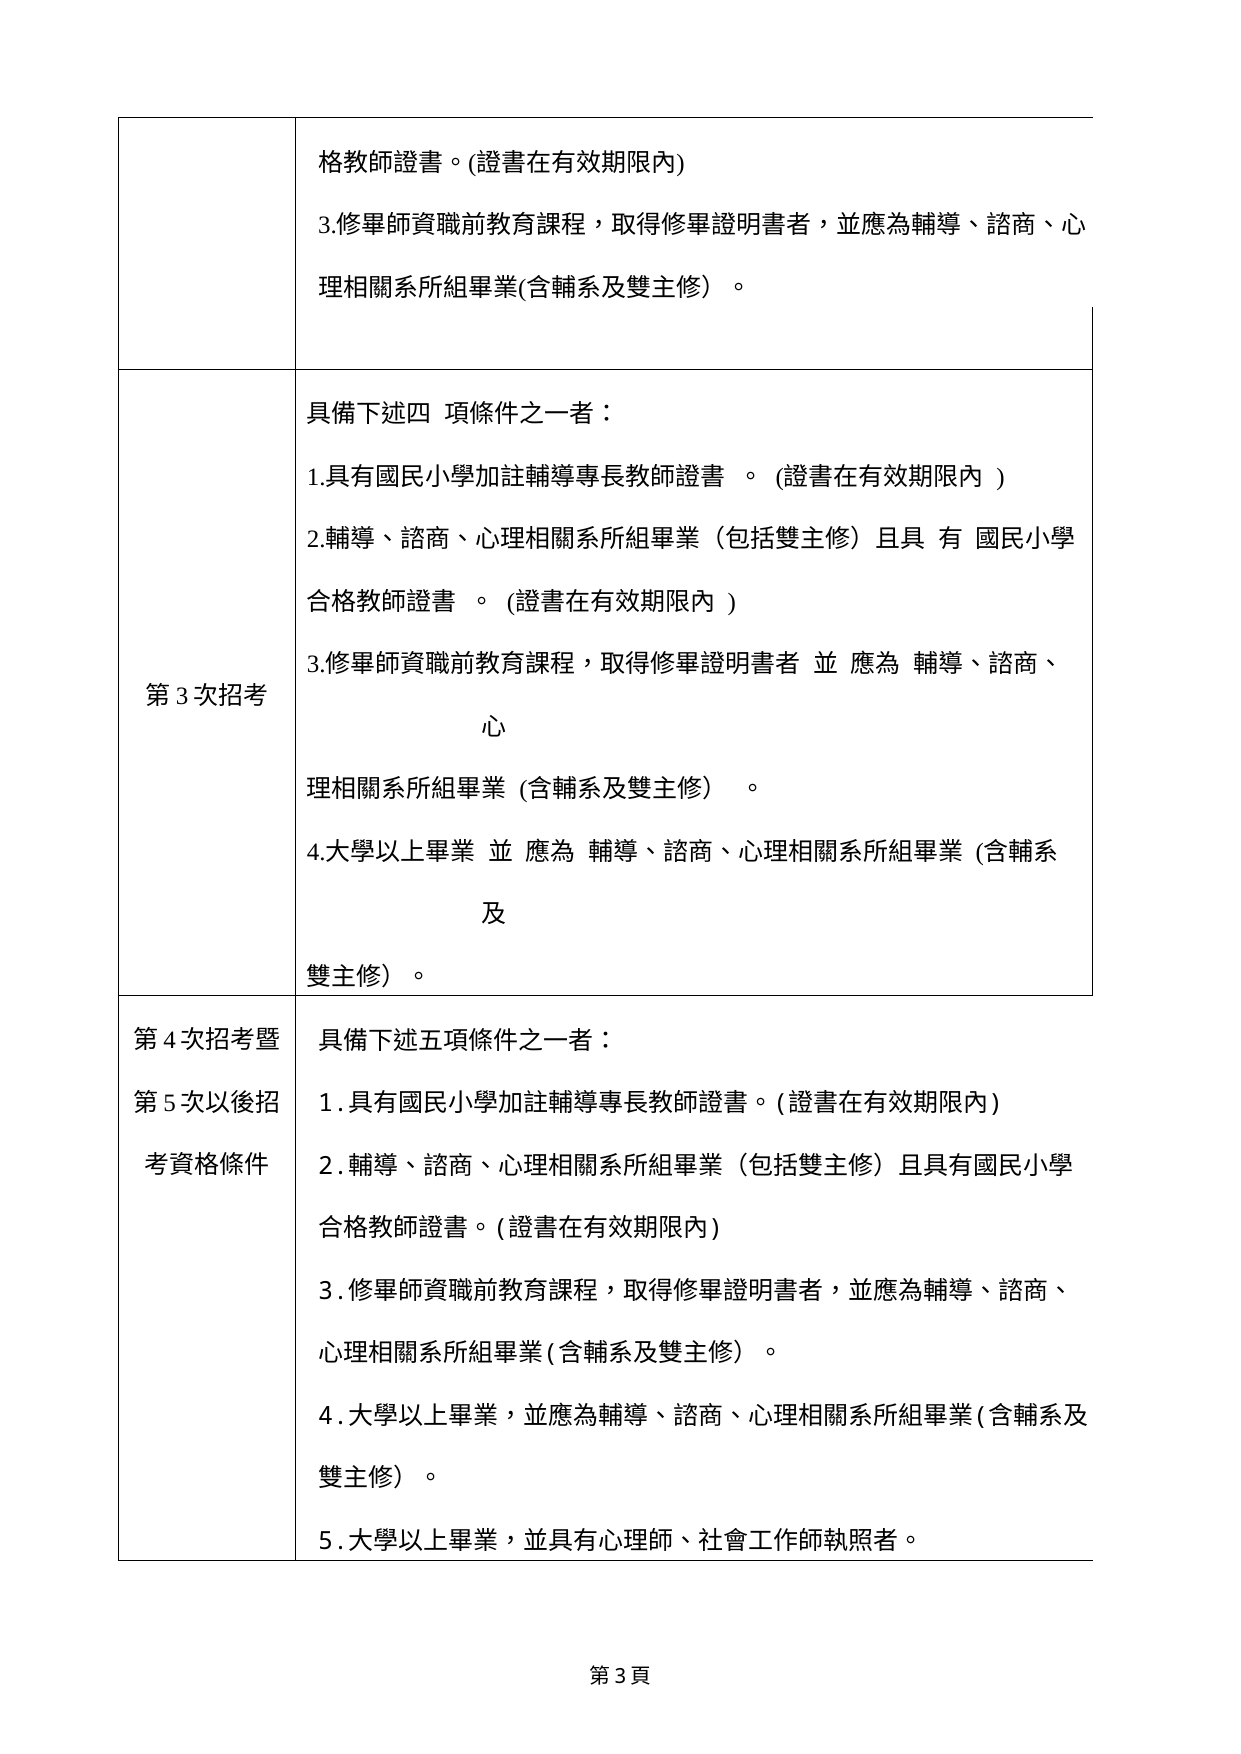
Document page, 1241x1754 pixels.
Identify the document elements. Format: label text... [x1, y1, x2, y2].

table_header 格教師證書。(證書在有效期限內) 3.修畢師資職前教育課程，取得修畢證明書者，並應為輔導、諮商、心理相關系所組畢業(含輔系及雙主修）。 [307, 119, 1092, 306]
table_header 具備下述五項條件之一者： 1.具有國民小學加註輔導專長教師證書。(證書在有效期限內) 2.輔導、諮商、心理相關系所組畢業（包括雙主修）且具有國民小學 合格教師證書。(證書在有效期限內) 3.修畢師資職前教育課程，取得修畢證明書者，並應為輔導、諮商、 心理相關系所組畢業(含輔系及雙主修）。 4.大學以上畢業，並應為輔導、諮商、心理相關系所組畢業(含輔系及 雙主修）。 5.大學以上畢業，並具有心理師、社會工作師執照者。 [307, 998, 1092, 1559]
table_cell 第4次招考暨 第5次以後招考資格條件 [119, 996, 295, 1560]
table_cell [296, 118, 1092, 369]
table_cell 具備下述四 項條件之一者： 1.具有國民小學加註輔導專長教師證書 。 (證書在有效期限內 ) 2.輔導、諮商、心理相關系所組畢業（包括雙主修）且具 有 國民小學 合格教師證書 。 (證書在有效期限內 ) 3.修畢師資職前教育課程，取得修畢證明書者 並 應為 輔導、諮商、心 理相關系所組畢業 (含輔系及雙主修） 。 4.大學以上畢業 並 應為 輔導、諮商、心理相關系所組畢業 (含輔系及 雙主修）。 [296, 370, 1092, 995]
table_cell [119, 118, 295, 369]
table_cell 第3次招考 [119, 370, 295, 995]
table_cell [296, 996, 306, 1560]
